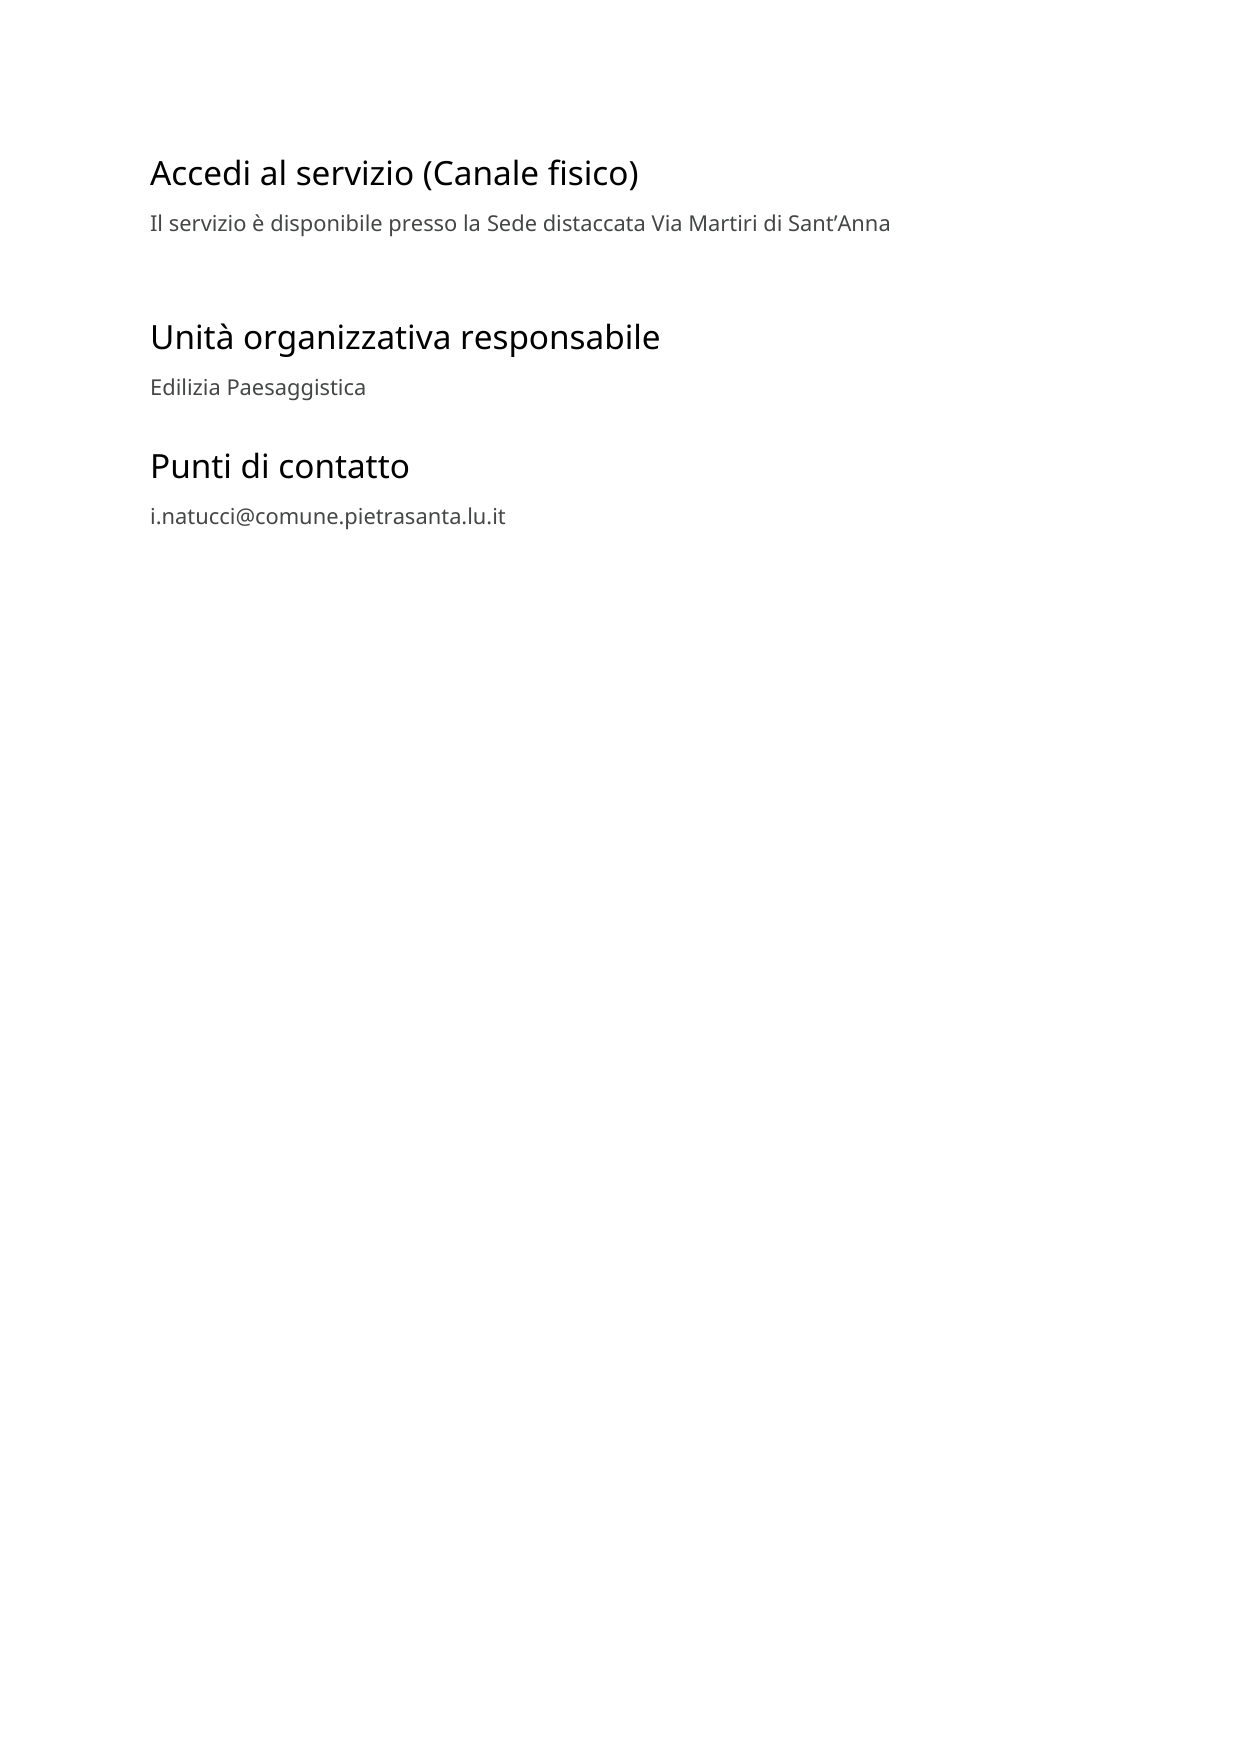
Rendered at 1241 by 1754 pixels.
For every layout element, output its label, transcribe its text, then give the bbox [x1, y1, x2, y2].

text Edilizia Paesaggistica [150, 372, 1090, 401]
text Il servizio è disponibile presso la Sede distaccata Via Martiri di Sant’Anna [150, 208, 1090, 238]
subtitle Unità organizzativa responsabile [150, 314, 1090, 359]
text i.natucci@comune.pietrasanta.lu.it [150, 501, 1090, 531]
subtitle Punti di contatto [150, 443, 1090, 489]
subtitle Accedi al servizio (Canale fisico) [150, 150, 1090, 195]
